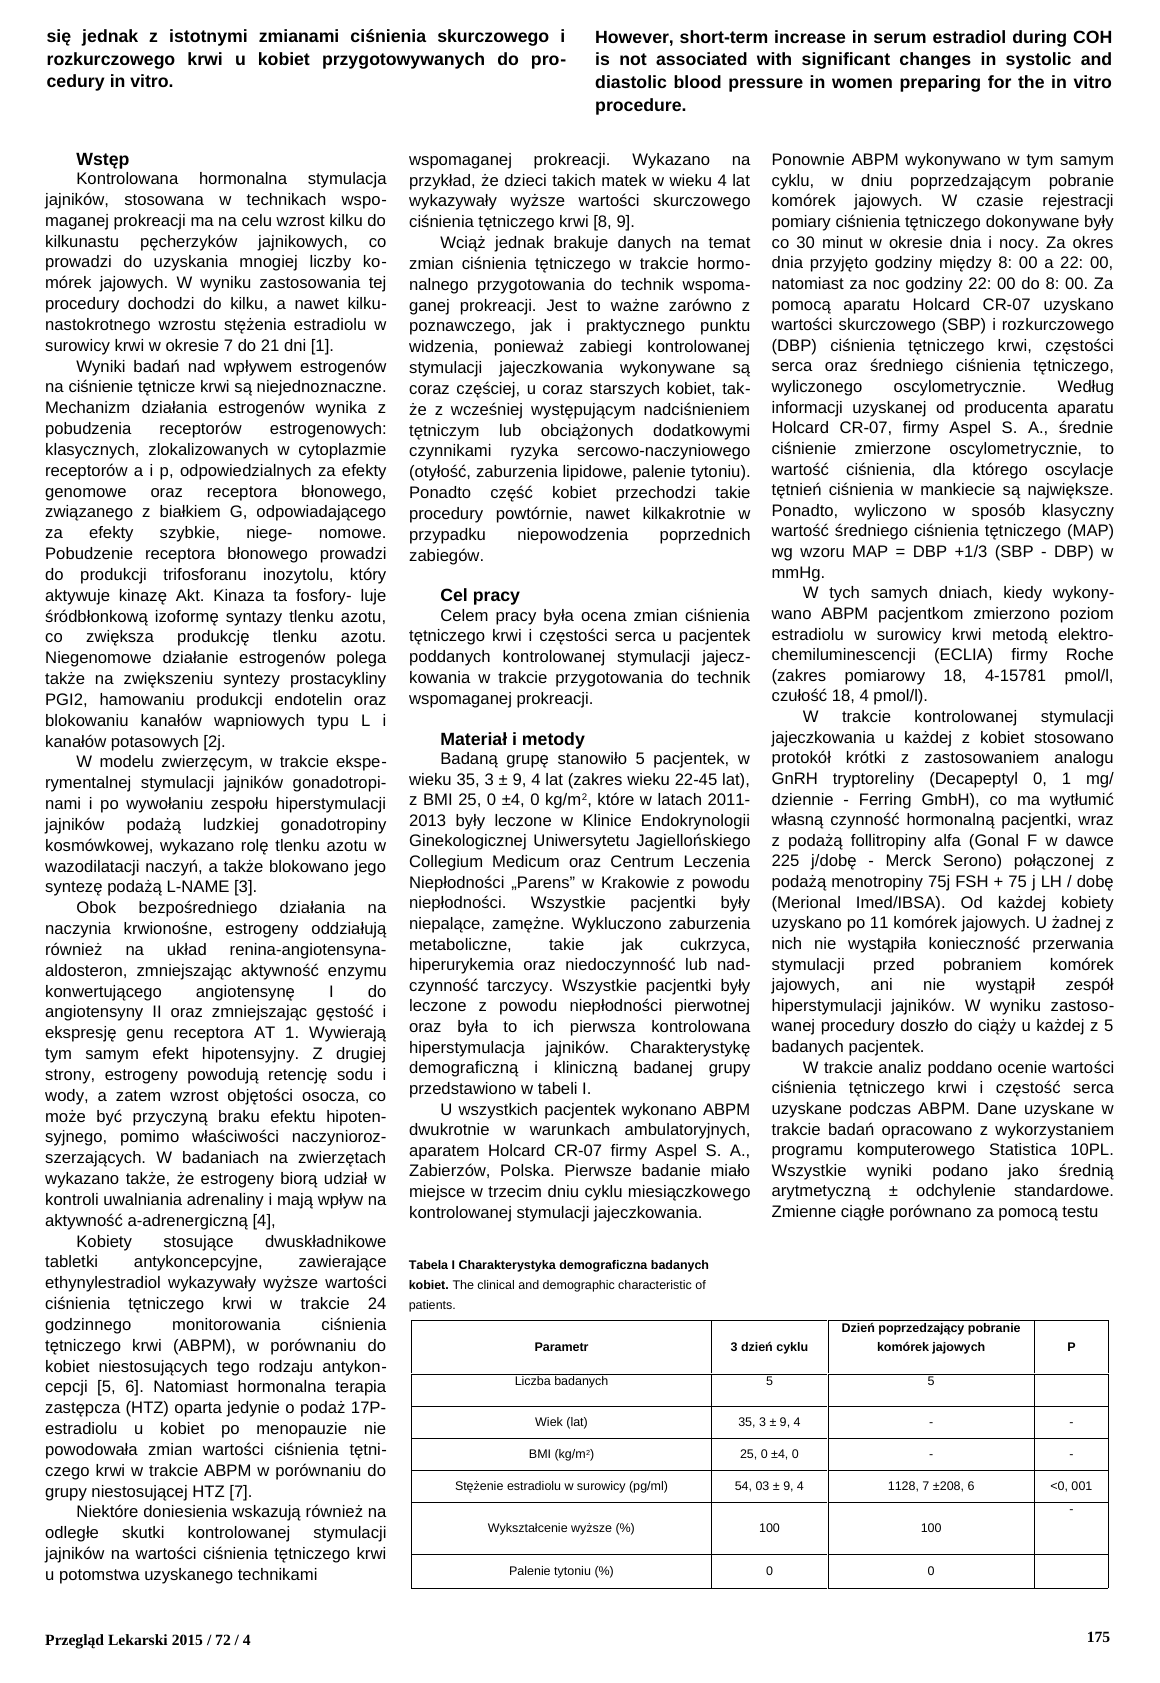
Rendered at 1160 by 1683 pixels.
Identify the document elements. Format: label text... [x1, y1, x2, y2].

table_cell [1035, 1555, 1108, 1588]
text Niektóre doniesienia wskazują również na odległe skutki kontrolowanej stymulacji jajników na wartości ciśnienia tętniczego krwi u potomstwa uzyskanego technikami [45, 1502, 386, 1584]
table_cell - [1035, 1439, 1108, 1470]
table_cell BMI (kg/m2) [412, 1439, 711, 1470]
table_cell 0 [712, 1555, 827, 1588]
text W trakcie analiz poddano ocenie warto­ści ciśnienia tętniczego krwi i częstość serca uzyskane podczas ABPM. Dane uzyskane w trakcie badań opracowano z wykorzysta­niem programu komputerowego Statistica 10PL. Wszystkie wyniki podano jako średnią arytmetyczną ± odchylenie standardowe. Zmienne ciągłe porównano za pomocą testu [771, 1057, 1114, 1221]
subtitle Cel pracy [409, 585, 750, 605]
table_cell Liczba badanych [412, 1375, 711, 1406]
table_cell 5 [829, 1375, 1034, 1406]
text Ponownie ABPM wykonywano w tym sa­mym cyklu, w dniu poprzedzającym pobra­nie komórek jajowych. W czasie rejestracji pomiary ciśnienia tętniczego dokonywane były co 30 minut w okresie dnia i nocy. Za okres dnia przyjęto godziny między 8: 00 a 22: 00, natomiast za noc godziny 22: 00 do 8: 00. Za pomocą aparatu Holcard CR-07 uzyskano wartości skurczowego (SBP) i roz­kurczowego (DBP) ciśnienia tętniczego krwi, częstości serca oraz średniego ciśnienia tętniczego, wyliczonego oscylometrycznie. Według informacji uzyskanej od producenta aparatu Holcard CR-07, firmy Aspel S. A., średnie ciśnienie zmierzone oscylome­trycznie, to wartość ciśnienia, dla którego oscylacje tętnień ciśnienia w mankiecie są największe. Ponadto, wyliczono w sposób klasyczny wartość średniego ciśnienia tęt­niczego (MAP) wg wzoru MAP = DBP +1/3 (SBP - DBP) w mmHg. [771, 150, 1114, 582]
table_cell 0 [829, 1555, 1034, 1588]
text U wszystkich pacjentek wykonano ABPM dwukrotnie w warunkach ambulatoryjnych, aparatem Holcard CR-07 firmy Aspel S. A., Zabierzów, Polska. Pierwsze badanie miało miejsce w trzecim dniu cyklu miesiączkowe­go kontrolowanej stymulacji jajeczkowania. [409, 1099, 750, 1222]
text Tabela I Charakterystyka demograficzna badanych kobiet. The clinical and demographic characteristic of patients. [408, 1258, 746, 1312]
text W modelu zwierzęcym, w trakcie ekspe­rymentalnej stymulacji jajników gonadotropi- nami i po wywołaniu zespołu hiperstymulacji jajników podażą ludzkiej gonadotropiny kosmówkowej, wykazano rolę tlenku azotu w wazodilatacji naczyń, a także blokowano jego syntezę podażą L-NAME [3]. [45, 752, 386, 896]
subtitle Wstęp [45, 148, 386, 169]
table_cell Palenie tytoniu (%) [412, 1555, 711, 1588]
text się jednak z istotnymi zmianami ciśnienia skurczowego i rozkurczowego krwi u kobiet przygotowywanych do pro­cedury in vitro. [46, 26, 566, 92]
table_header P [1035, 1321, 1108, 1373]
text W trakcie kontrolowanej stymulacji jajeczkowania u każdej z kobiet stosowano protokół krótki z zastosowaniem analogu GnRH tryptoreliny (Decapeptyl 0, 1 mg/ dziennie - Ferring GmbH), co ma wytłumić własną czynność hormonalną pacjentki, wraz z podażą follitropiny alfa (Gonal F w dawce 225 j/dobę - Merck Serono) połączo­nej z podażą menotropiny 75j FSH + 75 j LH / dobę (Merional Imed/IBSA). Od każdej kobiety uzyskano po 11 komórek jajowych. U żadnej z nich nie wystąpiła konieczność przerwania stymulacji przed pobraniem komórek jajowych, ani nie wystąpił zespół hiperstymulacji jajników. W wyniku zastoso­wanej procedury doszło do ciąży u każdej z 5 badanych pacjentek. [771, 707, 1114, 1056]
table_cell [1035, 1375, 1108, 1406]
table_cell 35, 3 ± 9, 4 [712, 1407, 827, 1438]
table_cell 54, 03 ± 9, 4 [712, 1471, 827, 1502]
table_cell 25, 0 ±4, 0 [712, 1439, 827, 1470]
text However, short-term increase in serum estradiol during COH is not associated with significant changes in systolic and diastolic blood pressure in women preparing for the in vitro procedure. [595, 26, 1113, 115]
table_cell Wykształcenie wyższe (%) [412, 1503, 711, 1554]
table_cell - [829, 1439, 1034, 1470]
text Badaną grupę stanowiło 5 pacjentek, w wieku 35, 3 ± 9, 4 lat (zakres wieku 22-45 lat), z BMI 25, 0 ±4, 0 kg/m2, które w latach 2011- 2013 były leczone w Klinice Endokrynologii Ginekologicznej Uniwersytetu Jagielloń­skiego Collegium Medicum oraz Centrum Leczenia Niepłodności „Parens” w Krakowie z powodu niepłodności. Wszystkie pacjentki były niepalące, zamężne. Wykluczono za­burzenia metaboliczne, takie jak cukrzyca, hiperurykemia oraz niedoczynność lub nad­czynność tarczycy. Wszystkie pacjentki były leczone z powodu niepłodności pierwotnej oraz była to ich pierwsza kontrolowana hiperstymulacja jajników. Charakterystykę demograficzną i kliniczną badanej grupy przedstawiono w tabeli I. [409, 749, 750, 1098]
text Wciąż jednak brakuje danych na temat zmian ciśnienia tętniczego w trakcie hormo­nalnego przygotowania do technik wspoma­ganej prokreacji. Jest to ważne zarówno z poznawczego, jak i praktycznego punktu widzenia, ponieważ zabiegi kontrolowanej stymulacji jajeczkowania wykonywane są coraz częściej, u coraz starszych kobiet, tak­że z wcześniej występującym nadciśnieniem tętniczym lub obciążonych dodatkowymi czynnikami ryzyka sercowo-naczyniowego (otyłość, zaburzenia lipidowe, palenie tyto­niu). Ponadto część kobiet przechodzi takie procedury powtórnie, nawet kilkakrotnie w przypadku niepowodzenia poprzednich zabiegów. [409, 233, 750, 564]
text Celem pracy była ocena zmian ciśnienia tętniczego krwi i częstości serca u pacjentek poddanych kontrolowanej stymulacji jajecz­kowania w trakcie przygotowania do technik wspomaganej prokreacji. [409, 605, 750, 708]
table_header 3 dzień cyklu [712, 1321, 827, 1373]
text Obok bezpośredniego działania na naczynia krwionośne, estrogeny oddziałują również na układ renina-angiotensyna- aldosteron, zmniejszając aktywność en­zymu konwertującego angiotensynę I do angiotensyny II oraz zmniejszając gęstość i ekspresję genu receptora AT 1. Wywierają tym samym efekt hipotensyjny. Z drugiej strony, estrogeny powodują retencję sodu i wody, a zatem wzrost objętości osocza, co może być przyczyną braku efektu hipoten- syjnego, pomimo właściwości naczynioroz- szerzających. W badaniach na zwierzętach wykazano także, że estrogeny biorą udział w kontroli uwalniania adrenaliny i mają wpływ na aktywność a-adrenergiczną [4], [45, 898, 386, 1230]
table_cell - [829, 1407, 1034, 1438]
text Przegląd Lekarski 2015 / 72 / 4 [45, 1631, 386, 1648]
table_cell Wiek (lat) [412, 1407, 711, 1438]
text W tych samych dniach, kiedy wykony­wano ABPM pacjentkom zmierzono poziom estradiolu w surowicy krwi metodą elektro- chemiluminescencji (ECLIA) firmy Roche (zakres pomiarowy 18, 4-15781 pmol/l, czułość 18, 4 pmol/l). [771, 583, 1114, 705]
table_header Dzień poprzedzający pobranie komórek jajowych [829, 1321, 1034, 1373]
table_header Parametr [412, 1321, 711, 1373]
text wspomaganej prokreacji. Wykazano na przykład, że dzieci takich matek w wieku 4 lat wykazywały wyższe wartości skurczowe­go ciśnienia tętniczego krwi [8, 9]. [409, 149, 750, 231]
table_cell <0, 001 [1035, 1471, 1108, 1502]
table_cell 5 [712, 1375, 827, 1406]
table_cell Stężenie estradiolu w surowicy (pg/ml) [412, 1471, 711, 1502]
table_cell 100 [712, 1503, 827, 1554]
subtitle Materiał i metody [409, 728, 750, 749]
text Wyniki badań nad wpływem estrogenów na ciśnienie tętnicze krwi są niejedno­znaczne. Mechanizm działania estrogenów wynika z pobudzenia receptorów estro­genowych: klasycznych, zlokalizowanych w cytoplazmie receptorów a i p, odpowie­dzialnych za efekty genomowe oraz recep­tora błonowego, związanego z białkiem G, odpowiadającego za efekty szybkie, niege- nomowe. Pobudzenie receptora błonowego prowadzi do produkcji trifosforanu inozytolu, który aktywuje kinazę Akt. Kinaza ta fosfory- luje śródbłonkową izoformę syntazy tlenku azotu, co zwiększa produkcję tlenku azotu. Niegenomowe działanie estrogenów polega także na zwiększeniu syntezy prostacykliny PGI2, hamowaniu produkcji endotelin oraz blokowaniu kanałów wapniowych typu L i kanałów potasowych [2j. [45, 356, 386, 751]
text Kontrolowana hormonalna stymulacja jajników, stosowana w technikach wspo­maganej prokreacji ma na celu wzrost kilku do kilkunastu pęcherzyków jajnikowych, co prowadzi do uzyskania mnogiej liczby ko­mórek jajowych. W wyniku zastosowania tej procedury dochodzi do kilku, a nawet kilku­nastokrotnego wzrostu stężenia estradiolu w surowicy krwi w okresie 7 do 21 dni [1]. [45, 169, 386, 355]
table_cell 100 [829, 1503, 1034, 1554]
table_cell - [1035, 1407, 1108, 1438]
text 175 [1081, 1628, 1110, 1646]
text Kobiety stosujące dwuskładnikowe tabletki antykoncepcyjne, zawierające ethynylestradiol wykazywały wyższe war­tości ciśnienia tętniczego krwi w trakcie 24 godzinnego monitorowania ciśnienia tętniczego krwi (ABPM), w porównaniu do kobiet niestosujących tego rodzaju antykon­cepcji [5, 6]. Natomiast hormonalna terapia zastępcza (HTZ) oparta jedynie o podaż 17P-estradiolu u kobiet po menopauzie nie powodowała zmian wartości ciśnienia tętni­czego krwi w trakcie ABPM w porównaniu do grupy niestosującej HTZ [7]. [45, 1231, 386, 1501]
table_cell 1128, 7 ±208, 6 [829, 1471, 1034, 1502]
table_cell - [1035, 1503, 1108, 1554]
